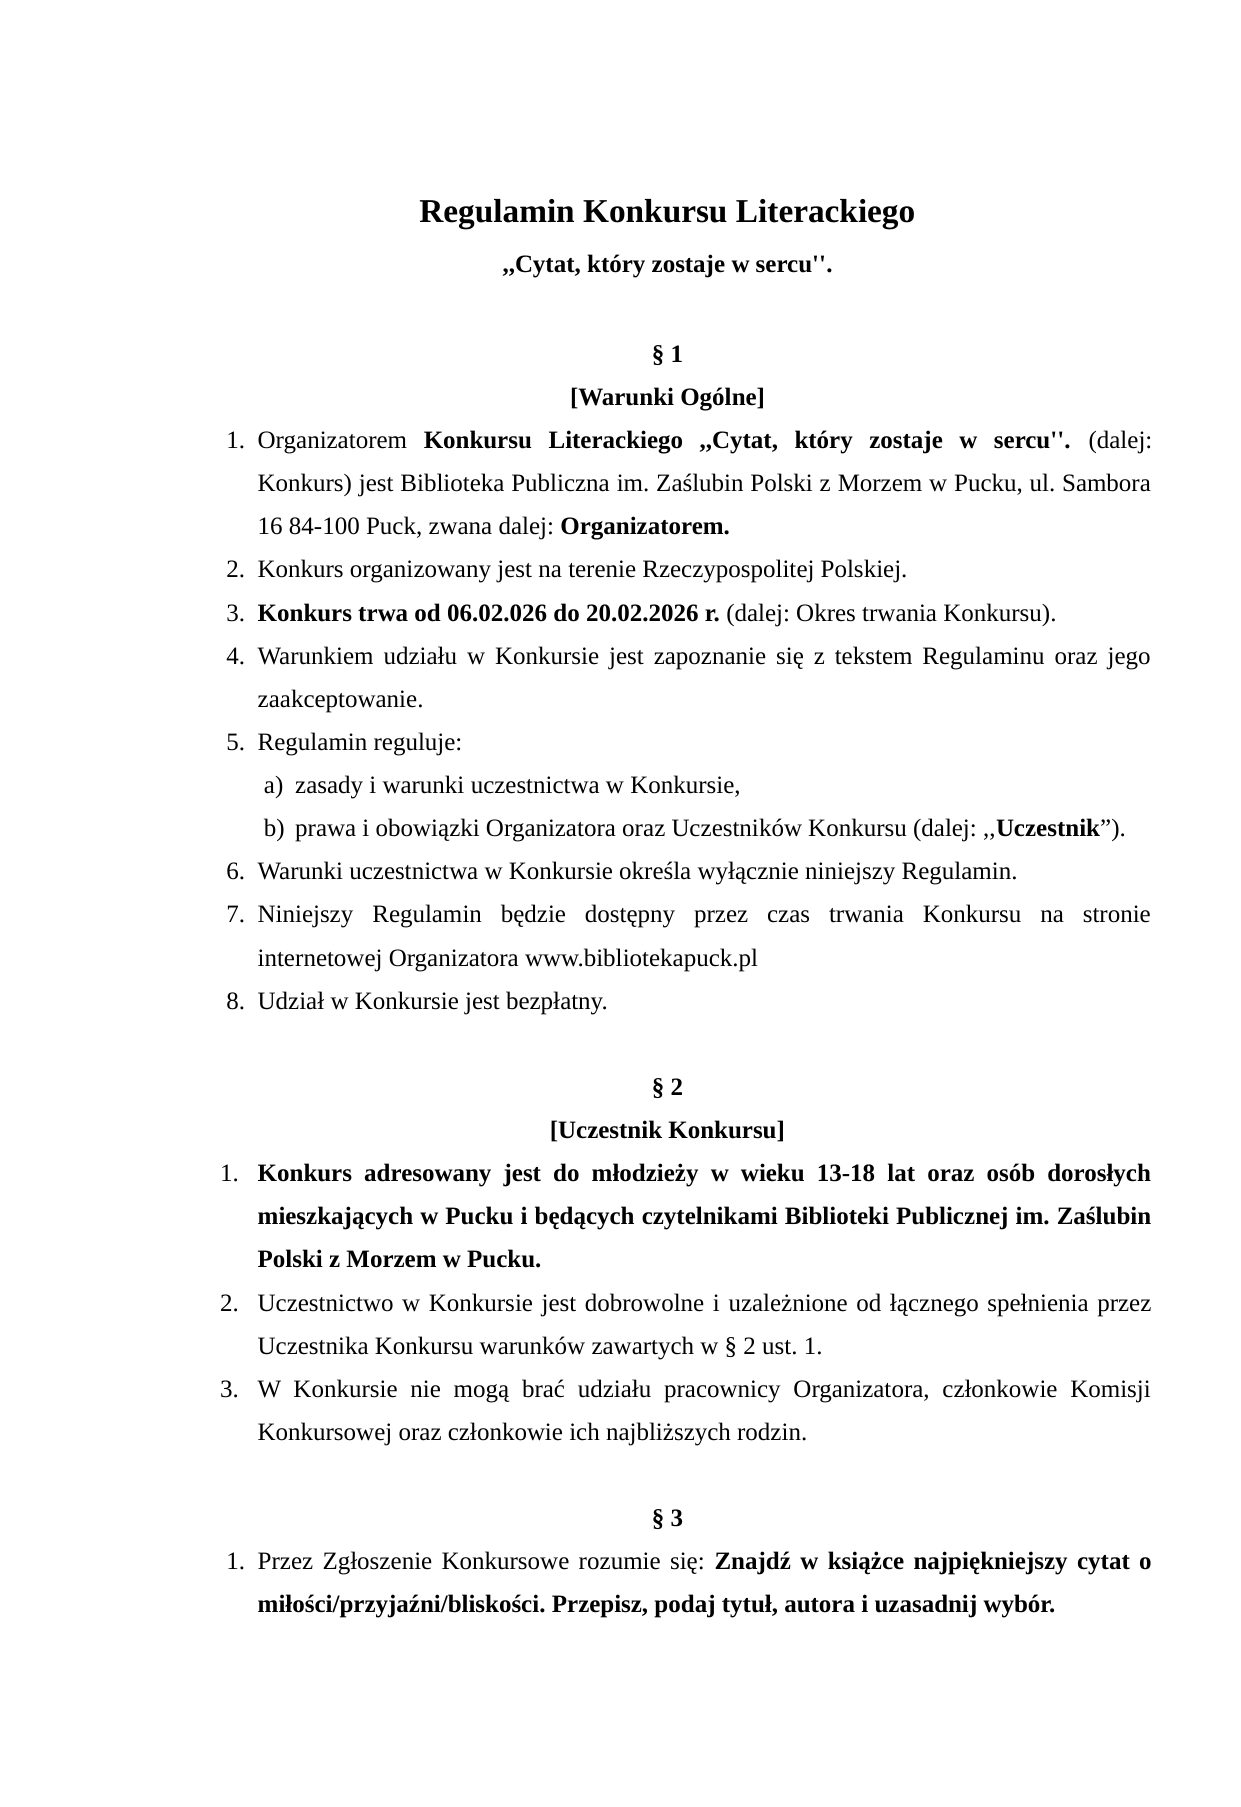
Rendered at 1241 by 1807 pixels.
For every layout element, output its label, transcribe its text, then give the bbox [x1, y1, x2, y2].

text [Warunki Ogólne] [182, 382, 1152, 411]
list prawa i obowiązki Organizatora oraz Uczestników Konkursu (dalej: ,,Uczestnik”). [257, 813, 1152, 842]
list Konkurs adresowany jest do młodzieży w wieku 13-18 lat oraz osób dorosłych mieszkających w Pucku i będących czytelnikami Biblioteki Publicznej im. Zaślubin Polski z Morzem w Pucku. [220, 1158, 1152, 1273]
list Organizatorem Konkursu Literackiego ,,Cytat, który zostaje w sercu''. (dalej: Konkurs) jest Biblioteka Publiczna im. Zaślubin Polski z Morzem w Pucku, ul. Sambora 16 84-100 Puck, zwana dalej: Organizatorem. [220, 425, 1152, 540]
text ,,Cytat, który zostaje w sercu''. [182, 249, 1152, 277]
text [Uczestnik Konkursu] [182, 1115, 1152, 1144]
list Uczestnictwo w Konkursie jest dobrowolne i uzależnione od łącznego spełnienia przez Uczestnika Konkursu warunków zawartych w § 2 ust. 1. [220, 1288, 1152, 1359]
text Regulamin Konkursu Literackiego [182, 191, 1152, 229]
list Warunkiem udziału w Konkursie jest zapoznanie się z tekstem Regulaminu oraz jego zaakceptowanie. [220, 641, 1152, 713]
list Warunki uczestnictwa w Konkursie określa wyłącznie niniejszy Regulamin. [220, 856, 1152, 885]
list Niniejszy Regulamin będzie dostępny przez czas trwania Konkursu na stronie internetowej Organizatora www.bibliotekapuck.pl [220, 899, 1152, 971]
list zasady i warunki uczestnictwa w Konkursie, [257, 770, 1152, 799]
text § 3 [182, 1503, 1152, 1532]
list Przez Zgłoszenie Konkursowe rozumie się: Znajdź w książce najpiękniejszy cytat o miłości/przyjaźni/bliskości. Przepisz, podaj tytuł, autora i uzasadnij wybór. [220, 1546, 1152, 1618]
list Regulamin reguluje: [220, 727, 1152, 756]
list Konkurs trwa od 06.02.026 do 20.02.2026 r. (dalej: Okres trwania Konkursu). [220, 598, 1152, 626]
list W Konkursie nie mogą brać udziału pracownicy Organizatora, członkowie Komisji Konkursowej oraz członkowie ich najbliższych rodzin. [220, 1374, 1152, 1446]
list Udział w Konkursie jest bezpłatny. [220, 986, 1152, 1014]
text § 1 [182, 339, 1152, 368]
text § 2 [182, 1072, 1152, 1101]
list Konkurs organizowany jest na terenie Rzeczypospolitej Polskiej. [220, 554, 1152, 583]
